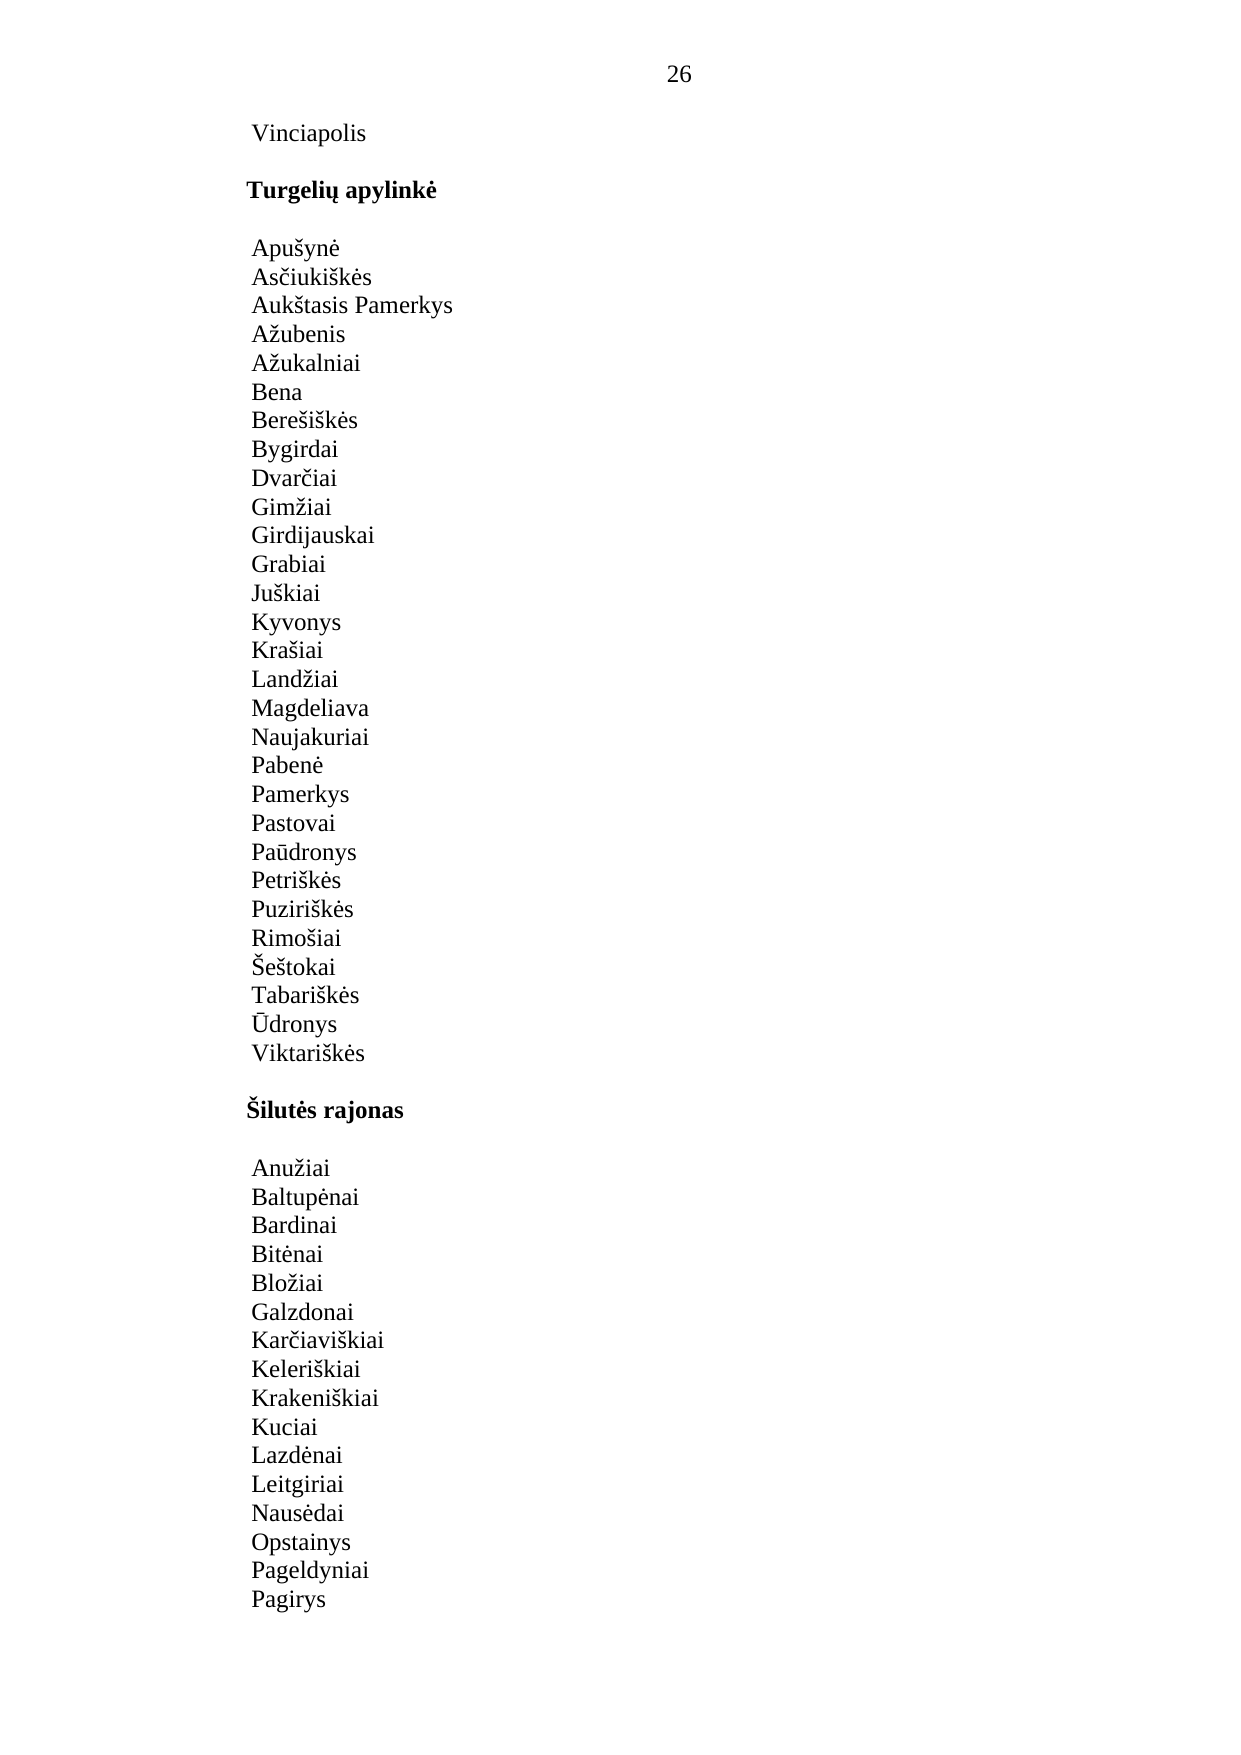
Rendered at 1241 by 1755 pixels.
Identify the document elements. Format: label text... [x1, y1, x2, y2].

text Ažukalniai [177, 348, 1181, 377]
text Opstainys [177, 1527, 1181, 1556]
text Kyvonys [177, 607, 1181, 636]
text Bena [177, 377, 1181, 406]
text Petriškės [177, 866, 1181, 894]
text Nausėdai [177, 1498, 1181, 1527]
text Pabenė [177, 751, 1181, 779]
text Pamerkys [177, 779, 1181, 808]
text Lazdėnai [177, 1441, 1181, 1469]
text Gimžiai [177, 492, 1181, 521]
text Vinciapolis [177, 118, 1181, 147]
text Šilutės rajonas [246, 1096, 1181, 1124]
text Karčiaviškiai [177, 1326, 1181, 1354]
text Anužiai [177, 1153, 1181, 1182]
text Pageldyniai [177, 1556, 1181, 1584]
text Juškiai [177, 578, 1181, 607]
text Ūdronys [177, 1009, 1181, 1038]
text Pastovai [177, 808, 1181, 837]
text Kuciai [177, 1412, 1181, 1441]
text Leitgiriai [177, 1469, 1181, 1498]
text Landžiai [177, 664, 1181, 693]
text Apušynė [177, 233, 1181, 262]
text Bardinai [177, 1211, 1181, 1239]
text Aukštasis Pamerkys [177, 291, 1181, 319]
text Paūdronys [177, 837, 1181, 866]
text Turgelių apylinkė [246, 176, 1181, 204]
text Ažubenis [177, 319, 1181, 348]
text Magdeliava [177, 693, 1181, 722]
text Girdijauskai [177, 521, 1181, 549]
text Krakeniškiai [177, 1383, 1181, 1412]
text Bitėnai [177, 1239, 1181, 1268]
text Naujakuriai [177, 722, 1181, 751]
text Bložiai [177, 1268, 1181, 1297]
text Baltupėnai [177, 1182, 1181, 1211]
text Bygirdai [177, 434, 1181, 463]
text Berešiškės [177, 406, 1181, 434]
text Keleriškiai [177, 1354, 1181, 1383]
text Viktariškės [177, 1038, 1181, 1067]
text Tabariškės [177, 981, 1181, 1009]
text Krašiai [177, 636, 1181, 664]
text Šeštokai [177, 952, 1181, 981]
text Galzdonai [177, 1297, 1181, 1326]
text Rimošiai [177, 923, 1181, 952]
text Dvarčiai [177, 463, 1181, 492]
text Asčiukiškės [177, 262, 1181, 291]
text Pagirys [177, 1584, 1181, 1613]
text Puziriškės [177, 894, 1181, 923]
text Grabiai [177, 549, 1181, 578]
